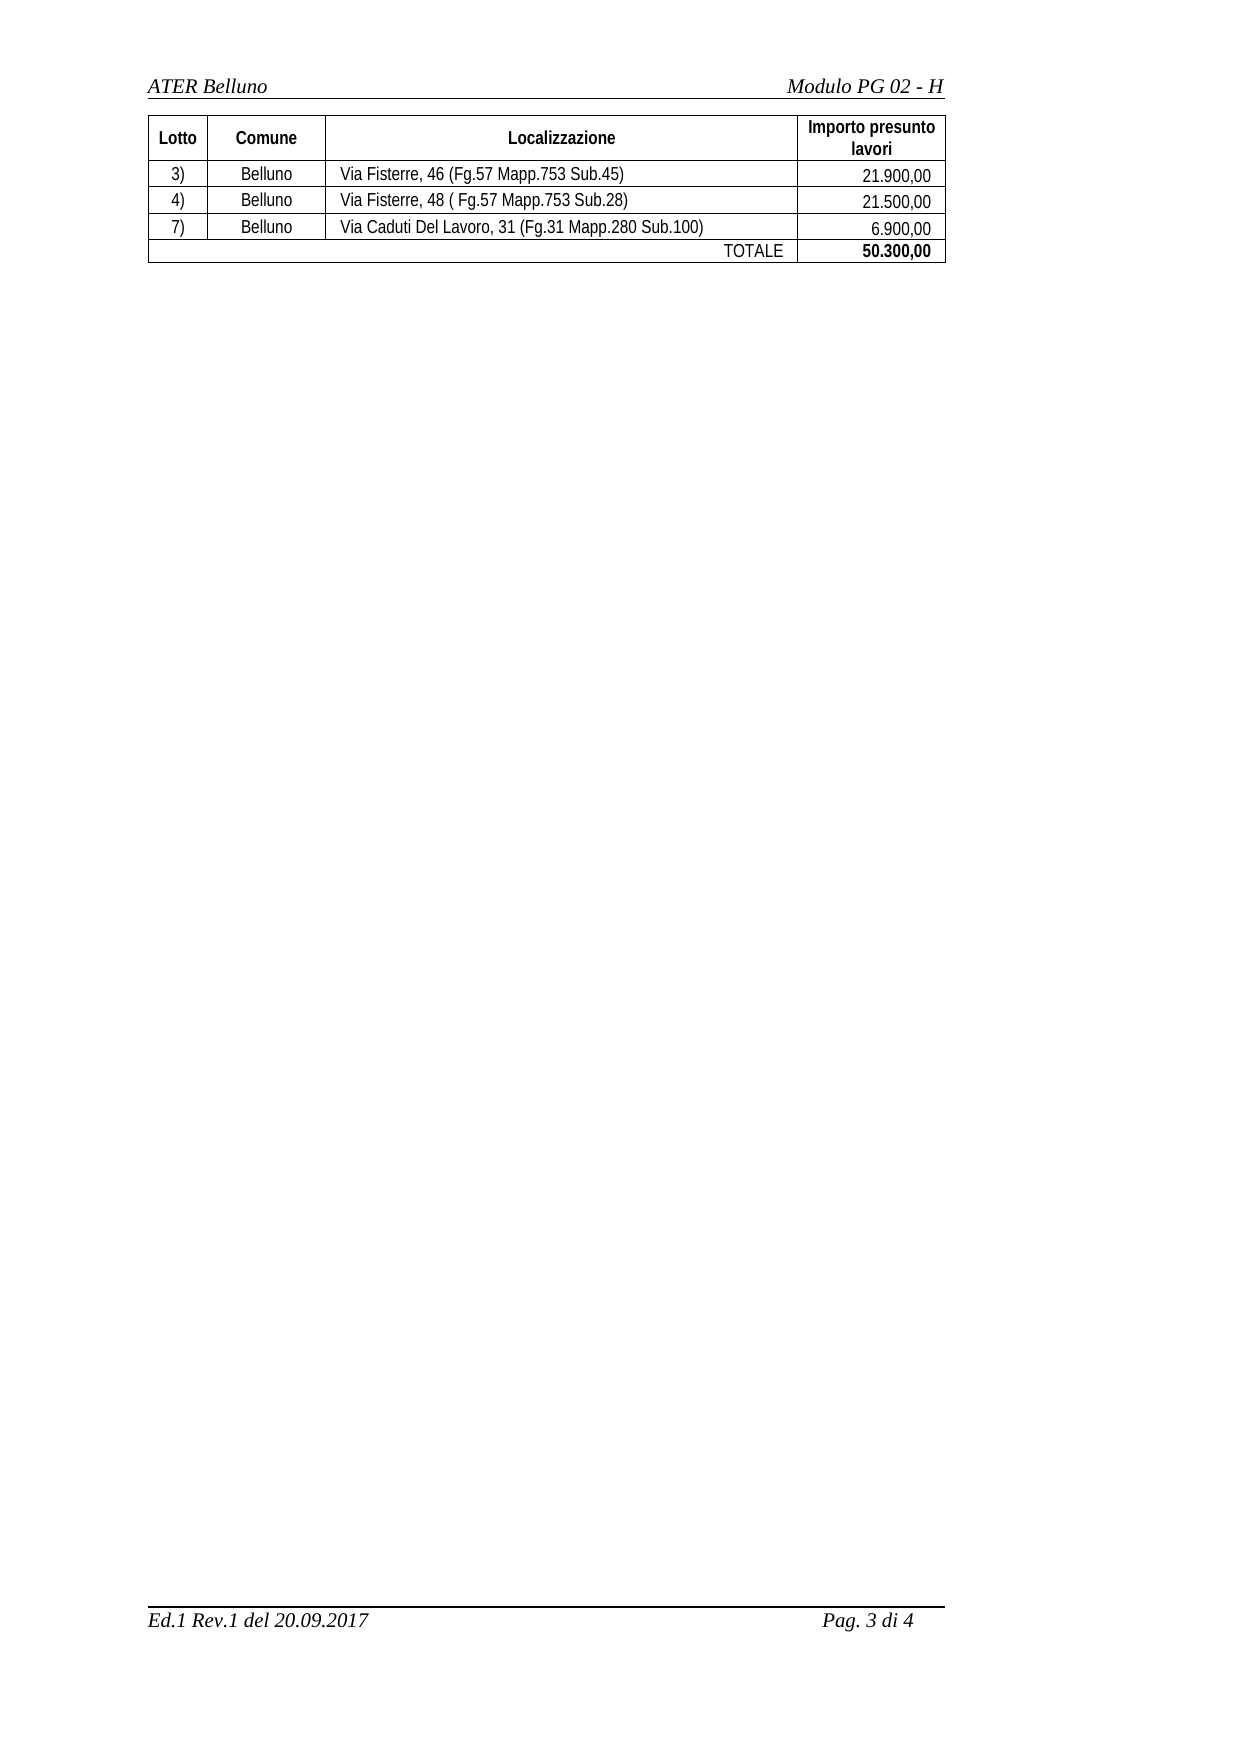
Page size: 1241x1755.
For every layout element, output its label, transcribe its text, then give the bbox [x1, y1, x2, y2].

table_cell Importo presunto lavori [798, 116, 945, 159]
table_cell Belluno [208, 187, 325, 213]
table_cell 3) [149, 161, 207, 186]
table_cell 6.900,00 [798, 214, 945, 239]
table_cell Via Fisterre, 48 ( Fg.57 Mapp.753 Sub.28) [326, 187, 797, 213]
table_cell Belluno [208, 161, 325, 186]
table_cell 21.500,00 [798, 187, 945, 213]
table_cell 50.300,00 [798, 240, 945, 262]
table_cell Localizzazione [326, 116, 797, 159]
table_cell Via Fisterre, 46 (Fg.57 Mapp.753 Sub.45) [326, 161, 797, 186]
table_cell TOTALE [149, 240, 797, 262]
table_cell Lotto [149, 116, 207, 159]
table_cell Comune [208, 116, 325, 159]
table_cell 7) [149, 214, 207, 239]
table_cell Belluno [208, 214, 325, 239]
table_cell 4) [149, 187, 207, 213]
table_cell 21.900,00 [798, 161, 945, 186]
table_cell Via Caduti Del Lavoro, 31 (Fg.31 Mapp.280 Sub.100) [326, 214, 797, 239]
